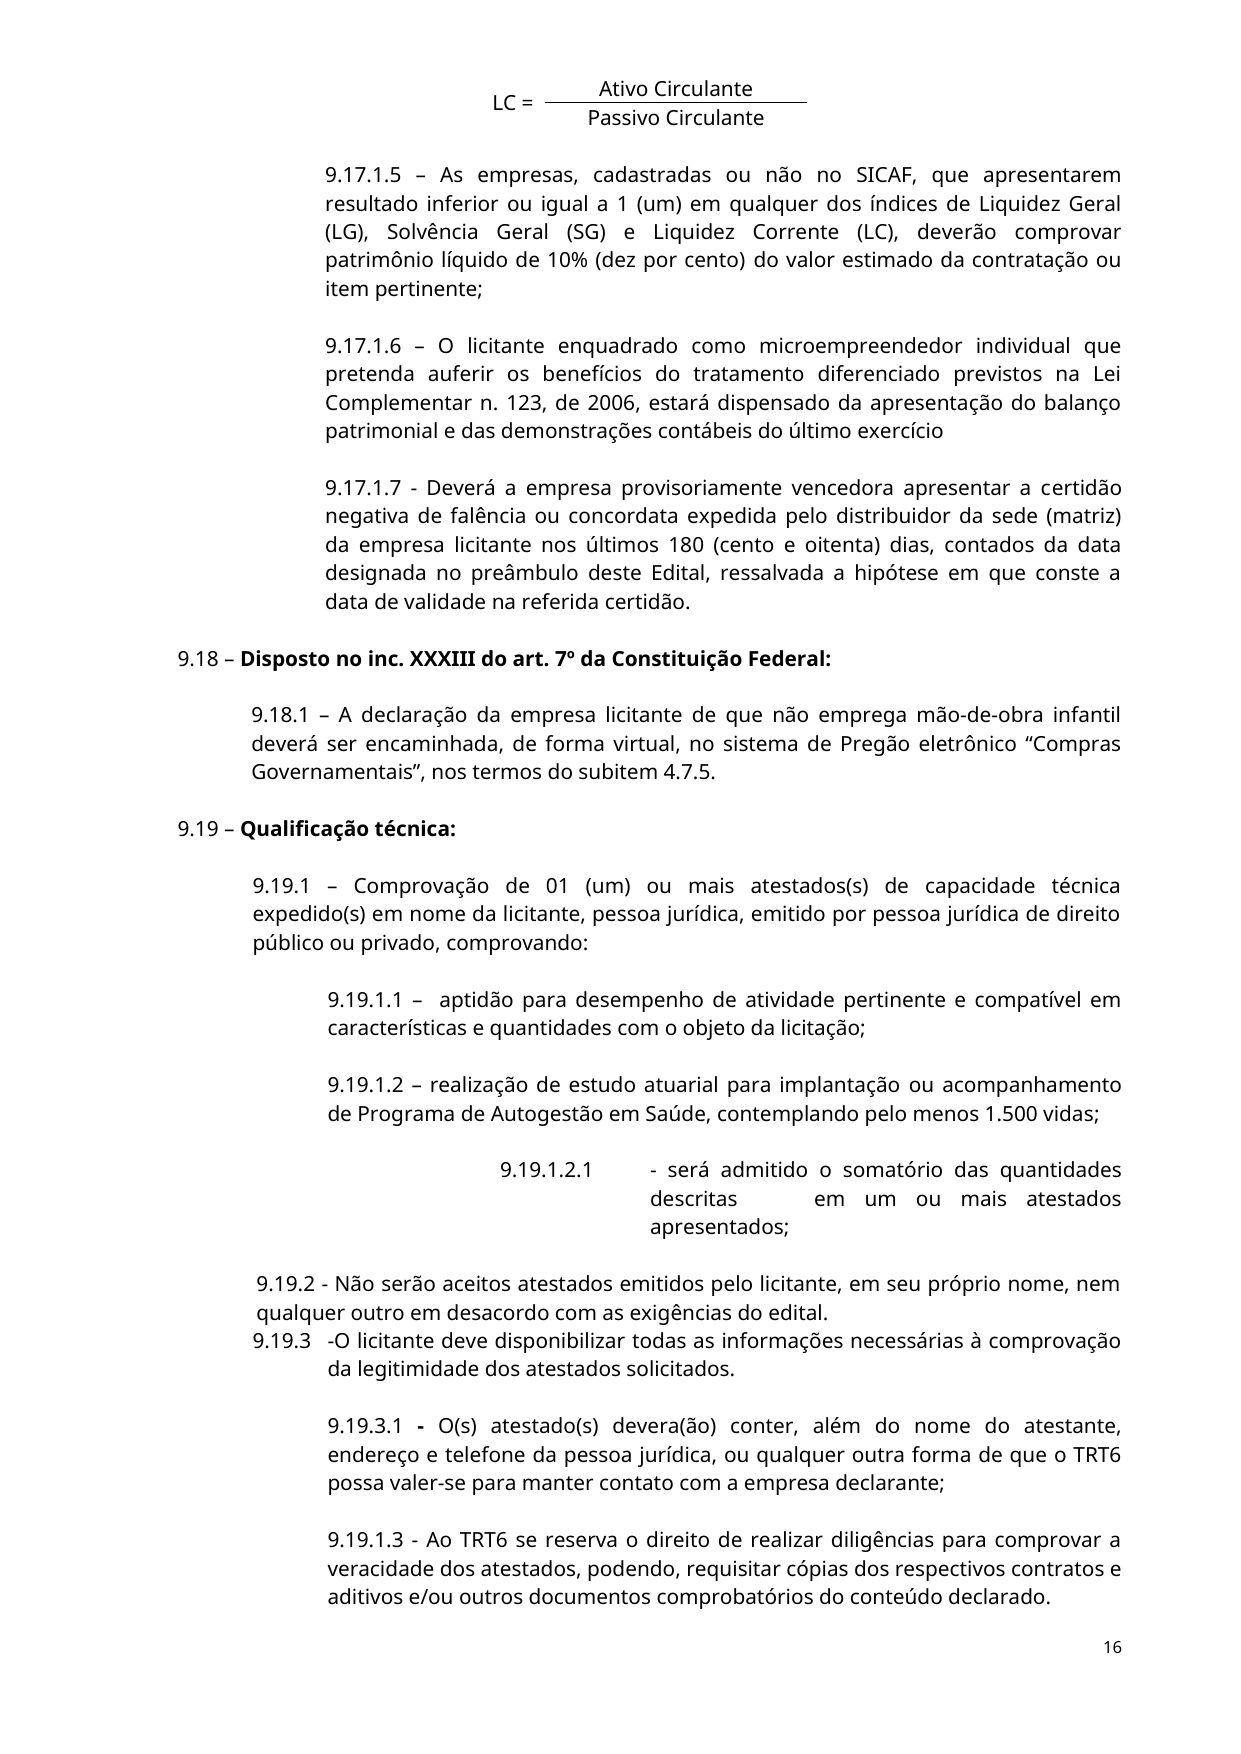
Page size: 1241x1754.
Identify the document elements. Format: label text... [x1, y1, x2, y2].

table_cell Passivo Circulante [545, 103, 807, 132]
text 9.18 – Disposto no inc. XXXIII do art. 7º da Constituição Federal: [177, 644, 1122, 672]
table_header LC = [436, 74, 545, 132]
text 9.19.2 - Não serão aceitos atestados emitidos pelo licitante, em seu próprio nome, nem qualquer outro em desacordo com as exigências do edital. [256, 1269, 1122, 1326]
text 9.19.1.3 - Ao TRT6 se reserva o direito de realizar diligências para comprovar a veracidade dos atestados, podendo, requisitar cópias dos respectivos contratos e aditivos e/ou outros documentos comprobatórios do conteúdo declarado. [327, 1525, 1122, 1611]
list - será admitido o somatório das quantidades descritas em um ou mais atestados apresentados; [500, 1156, 1122, 1241]
text 9.19.1.2 – realização de estudo atuarial para implantação ou acompanhamento de Programa de Autogestão em Saúde, contemplando pelo menos 1.500 vidas; [327, 1070, 1122, 1127]
text 9.17.1.6 – O licitante enquadrado como microempreendedor individual que pretenda auferir os benefícios do tratamento diferenciado previstos na Lei Complementar n. 123, de 2006, estará dispensado da apresentação do balanço patrimonial e das demonstrações contábeis do último exercício [325, 331, 1122, 444]
text 9.18.1 – A declaração da empresa licitante de que não emprega mão-de-obra infantil deverá ser encaminhada, de forma virtual, no sistema de Pregão eletrônico “Compras Governamentais”, nos termos do subitem 4.7.5. [251, 701, 1122, 786]
text 9.19.1.1 – aptidão para desempenho de atividade pertinente e compatível em características e quantidades com o objeto da licitação; [327, 985, 1122, 1042]
table_header Ativo Circulante [545, 74, 807, 102]
text 9.19.3.1 - O(s) atestado(s) devera(ão) conter, além do nome do atestante, endereço e telefone da pessoa jurídica, ou qualquer outra forma de que o TRT6 possa valer-se para manter contato com a empresa declarante; [327, 1411, 1122, 1497]
text 9.17.1.5 – As empresas, cadastradas ou não no SICAF, que apresentarem resultado inferior ou igual a 1 (um) em qualquer dos índices de Liquidez Geral (LG), Solvência Geral (SG) e Liquidez Corrente (LC), deverão comprovar patrimônio líquido de 10% (dez por cento) do valor estimado da contratação ou item pertinente; [325, 160, 1122, 302]
text 9.19.1 – Comprovação de 01 (um) ou mais atestados(s) de capacidade técnica expedido(s) em nome da licitante, pessoa jurídica, emitido por pessoa jurídica de direito público ou privado, comprovando: [252, 871, 1122, 956]
text 9.17.1.7 - Deverá a empresa provisoriamente vencedora apresentar a certidão negativa de falência ou concordata expedida pelo distribuidor da sede (matriz) da empresa licitante nos últimos 180 (cento e oitenta) dias, contados da data designada no preâmbulo deste Edital, ressalvada a hipótese em que conste a data de validade na referida certidão. [325, 473, 1122, 615]
list -O licitante deve disponibilizar todas as informações necessárias à comprovação da legitimidade dos atestados solicitados. [252, 1326, 1122, 1383]
text 9.19 – Qualificação técnica: [177, 814, 1122, 843]
